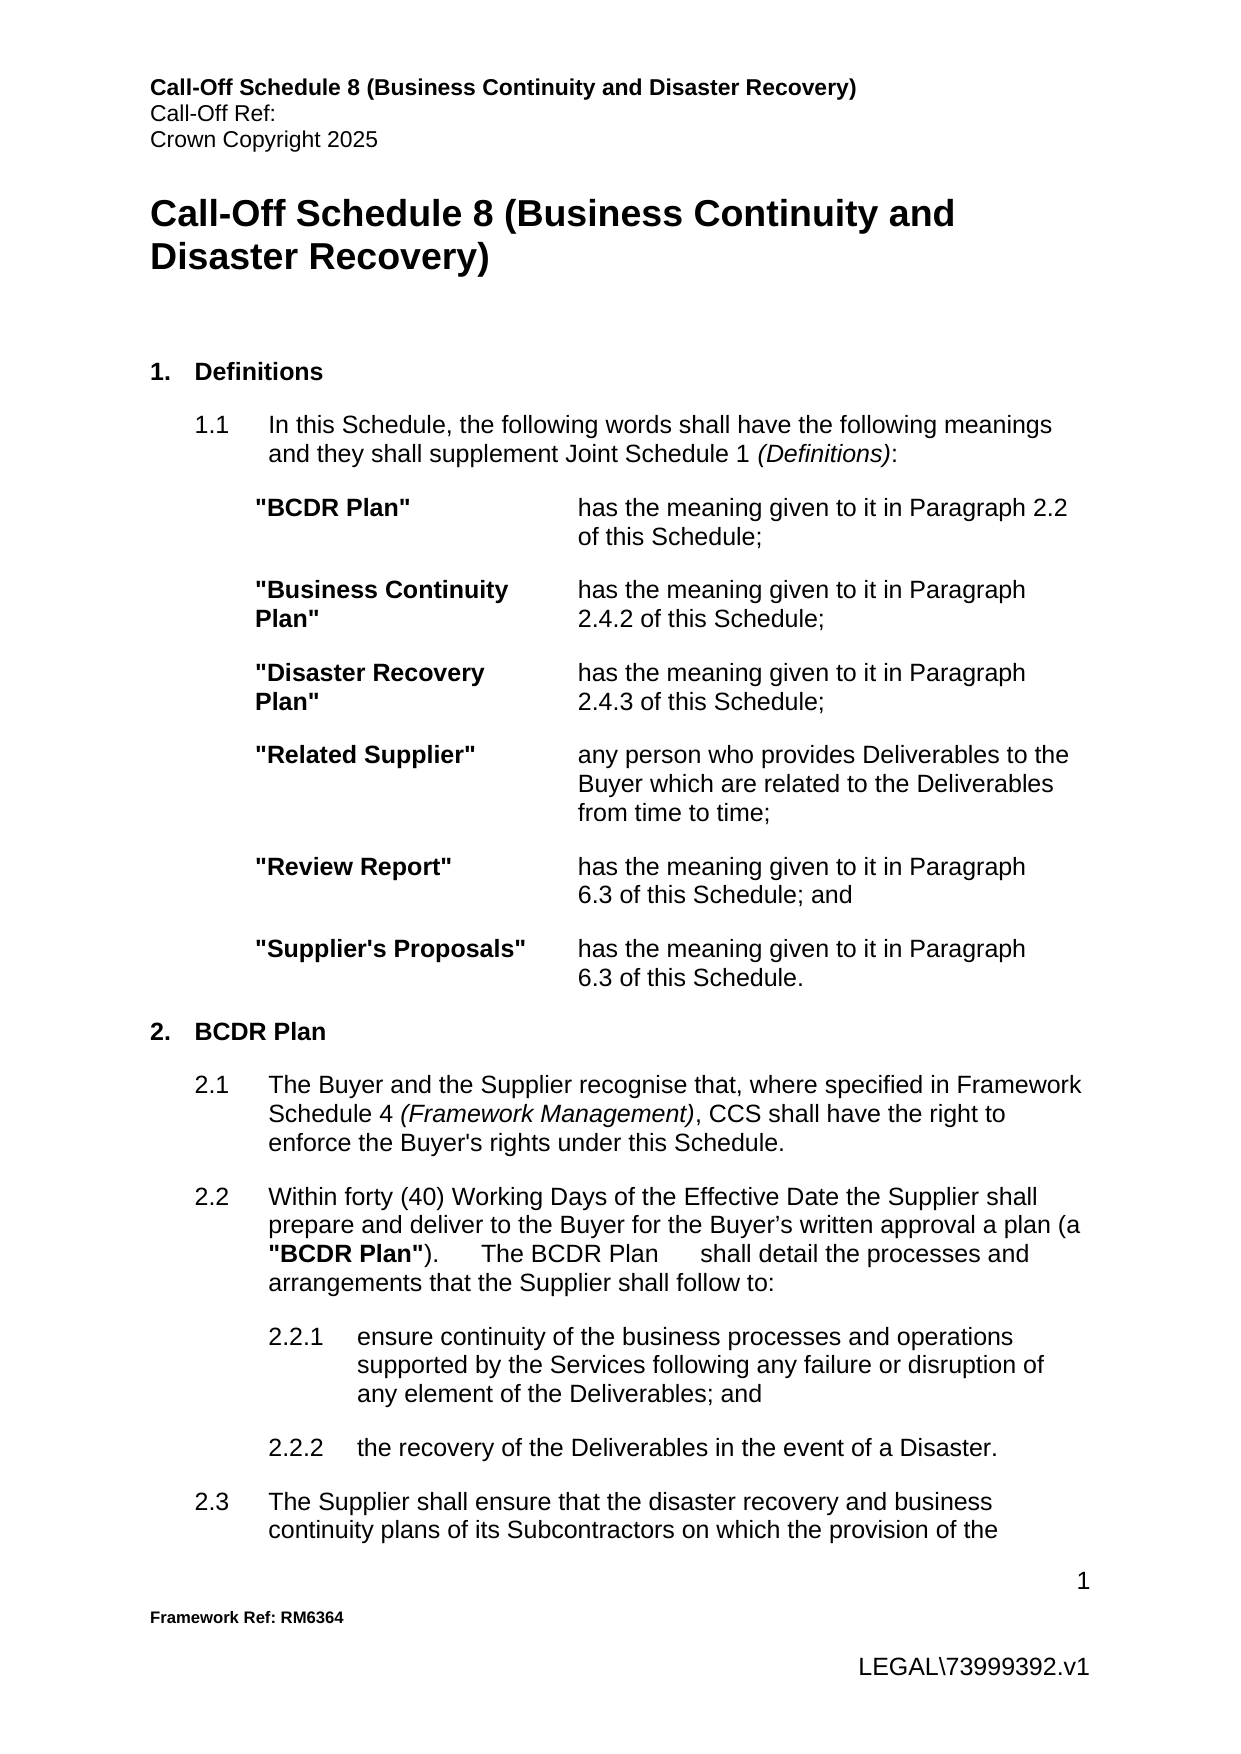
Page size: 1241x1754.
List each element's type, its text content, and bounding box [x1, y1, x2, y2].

list The Supplier shall ensure that the disaster recovery and business continuity plans of its Subcontractors on which the provision of the [194, 1486, 1090, 1544]
list In this Schedule, the following words shall have the following meanings and they shall supplement Joint Schedule 1 (Definitions): [194, 410, 1090, 468]
table_cell "Disaster Recovery Plan" [244, 645, 566, 728]
list The Buyer and the Supplier recognise that, where specified in Framework Schedule 4 (Framework Management), CCS shall have the right to enforce the Buyer's rights under this Schedule. [194, 1070, 1090, 1156]
table_cell has the meaning given to it in Paragraph 6.3 of this Schedule. [566, 921, 1095, 1004]
table_cell "Related Supplier" [244, 728, 566, 839]
table_cell has the meaning given to it in Paragraph 2.4.2 of this Schedule; [566, 563, 1095, 645]
table_cell has the meaning given to it in Paragraph 6.3 of this Schedule; and [566, 839, 1095, 921]
table_cell any person who provides Deliverables to the Buyer which are related to the Deliverables from time to time; [566, 728, 1095, 839]
table_header "BCDR Plan" [244, 480, 566, 563]
table_header has the meaning given to it in Paragraph 2.2 of this Schedule; [566, 480, 1095, 563]
list Definitions [150, 356, 1090, 385]
table_cell "Supplier's Proposals" [244, 921, 566, 1004]
list BCDR Plan [150, 1016, 1090, 1045]
table_cell has the meaning given to it in Paragraph 2.4.3 of this Schedule; [566, 645, 1095, 728]
list Within forty (40) Working Days of the Effective Date the Supplier shall prepare and deliver to the Buyer for the Buyer’s written approval a plan (a "BCDR Plan"). The BCDR Plan shall detail the processes and arrangements that the Supplier shall follow to: [194, 1181, 1090, 1296]
list ensure continuity of the business processes and operations supported by the Services following any failure or disruption of any element of the Deliverables; and [268, 1321, 1090, 1408]
table_cell "Business Continuity Plan" [244, 563, 566, 645]
table_cell "Review Report" [244, 839, 566, 921]
list the recovery of the Deliverables in the event of a Disaster. [268, 1433, 1090, 1461]
text Call-Off Schedule 8 (Business Continuity and Disaster Recovery) [150, 191, 1090, 278]
